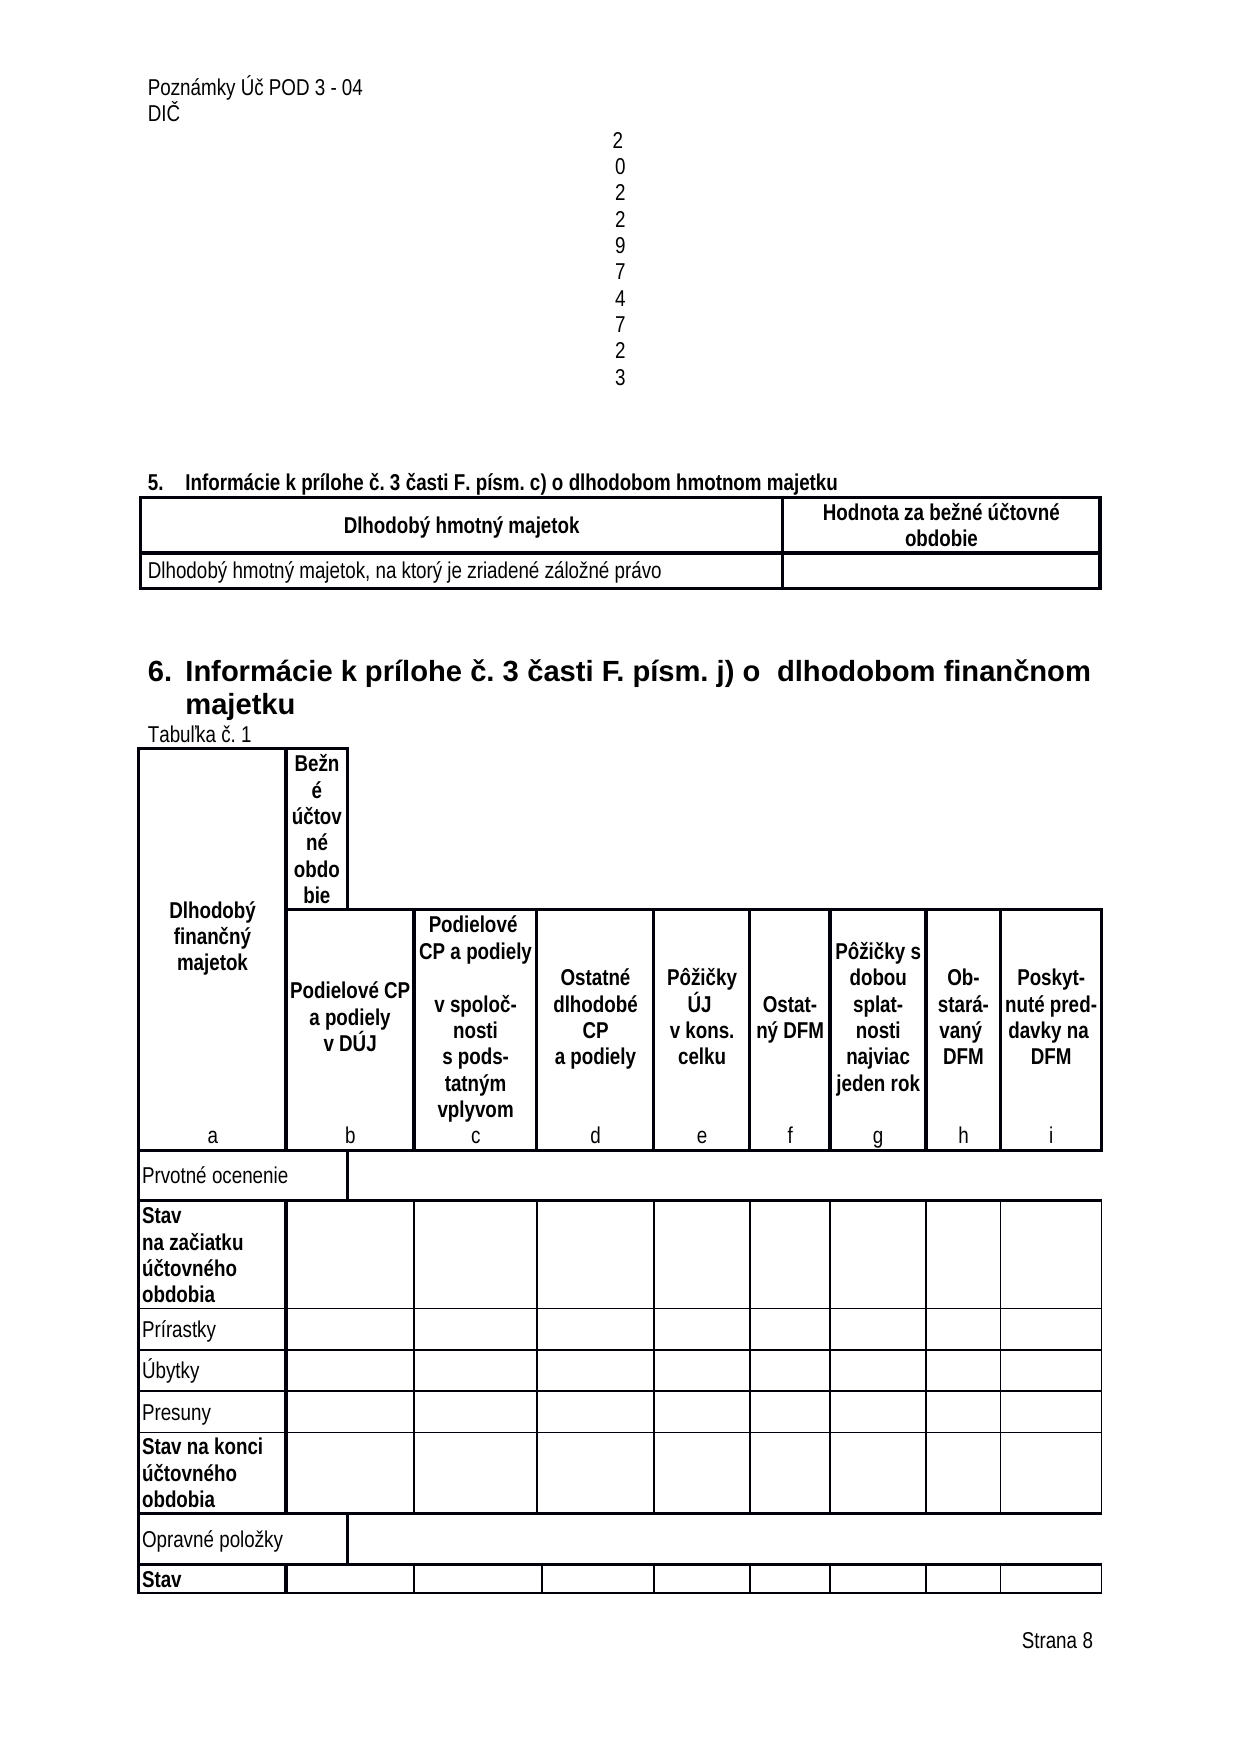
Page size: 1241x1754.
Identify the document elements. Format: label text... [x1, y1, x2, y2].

table_cell i [1002, 1122, 1100, 1149]
table_cell g [832, 1122, 924, 1149]
table_cell e [655, 1122, 748, 1149]
table_cell [1001, 1433, 1101, 1512]
table_cell Podielové CP a podiely v spoloč-nosti s pods-tatným vplyvom [416, 911, 535, 1122]
table_cell [831, 1351, 925, 1390]
table_cell Poskyt-nuté pred-davky na DFM [1002, 911, 1100, 1122]
table_cell [415, 1351, 536, 1390]
table_cell Dlhodobý hmotný majetok, na ktorý je zriadené záložné právo [142, 555, 781, 587]
table_header Dlhodobý hmotný majetok [142, 499, 781, 551]
table_cell [415, 1433, 536, 1512]
table_cell Prvotné ocenenie [140, 1152, 346, 1199]
table_cell Podielové CP a podiely v DÚJ [288, 911, 412, 1122]
table_cell Stav [140, 1566, 284, 1592]
table_cell Pôžičky s dobou splat-nosti najviac jeden rok [832, 911, 924, 1122]
table_cell [751, 1351, 829, 1390]
table_cell [288, 1351, 413, 1390]
table_header Hodnota za bežné účtovné obdobie [784, 499, 1098, 551]
table_cell b [288, 1122, 412, 1149]
table_cell [655, 1309, 749, 1349]
table_cell Ostatné dlhodobé CP a podiely [538, 911, 652, 1122]
table_cell [927, 1309, 1000, 1349]
table_header Bežné účtovné obdobie [288, 750, 346, 908]
table_cell [831, 1309, 925, 1349]
table_cell [831, 1392, 925, 1432]
table_cell [1001, 1309, 1101, 1349]
table_cell [538, 1309, 653, 1349]
table_cell [784, 555, 1098, 587]
table_cell [538, 1392, 653, 1432]
table_cell Stav na konci účtovného obdobia [140, 1433, 284, 1512]
table_cell [927, 1392, 1000, 1432]
table_cell [1001, 1566, 1101, 1592]
table_cell Presuny [140, 1392, 284, 1432]
list Informácie k prílohe č. 3 časti F. písm. c) o dlhodobom hmotnom majetku [148, 469, 1093, 496]
table_cell [751, 1566, 829, 1592]
table_cell [288, 1566, 413, 1592]
table_cell [1001, 1202, 1101, 1307]
table_cell [655, 1433, 749, 1512]
table_cell [415, 1202, 536, 1307]
table_cell d [538, 1122, 652, 1149]
table_cell [655, 1202, 749, 1307]
table_cell [751, 1433, 829, 1512]
table_cell [831, 1202, 925, 1307]
table_cell [288, 1309, 413, 1349]
table_cell [415, 1392, 536, 1432]
table_cell a [140, 1122, 284, 1149]
table_cell [831, 1566, 925, 1592]
table_cell [543, 1566, 653, 1592]
table_cell [1001, 1351, 1101, 1390]
table_cell [655, 1392, 749, 1432]
table_cell [415, 1566, 541, 1592]
table_cell c [416, 1122, 535, 1149]
table_cell [927, 1566, 1000, 1592]
table_cell Úbytky [140, 1351, 284, 1390]
table_cell [927, 1351, 1000, 1390]
table_cell Ob-stará-vaný DFM [928, 911, 999, 1122]
table_cell [288, 1433, 413, 1512]
table_cell [538, 1433, 653, 1512]
table_cell [927, 1202, 1000, 1307]
table_cell Ostat-ný DFM [751, 911, 828, 1122]
table_cell h [928, 1122, 999, 1149]
table_cell [655, 1351, 749, 1390]
table_cell Opravné položky [140, 1515, 346, 1562]
title Informácie k prílohe č. 3 časti F. písm. j) o dlhodobom finančnom majetku [148, 654, 1093, 721]
table_cell Pôžičky ÚJ v kons. celku [655, 911, 748, 1122]
table_cell [751, 1202, 829, 1307]
table_cell [1001, 1392, 1101, 1432]
text Tabuľka č. 1 [148, 721, 1093, 747]
table_cell Stav na začiatku účtovného obdobia [140, 1202, 284, 1307]
table_cell [415, 1309, 536, 1349]
table_cell [288, 1202, 413, 1307]
table_cell [538, 1202, 653, 1307]
table_cell [655, 1566, 749, 1592]
table_cell [538, 1351, 653, 1390]
table_cell [927, 1433, 1000, 1512]
table_cell [831, 1433, 925, 1512]
table_header Dlhodobý finančný majetok [140, 750, 284, 1122]
table_cell f [751, 1122, 828, 1149]
table_cell [288, 1392, 413, 1432]
table_cell [751, 1309, 829, 1349]
table_cell [751, 1392, 829, 1432]
table_cell Prírastky [140, 1309, 284, 1349]
